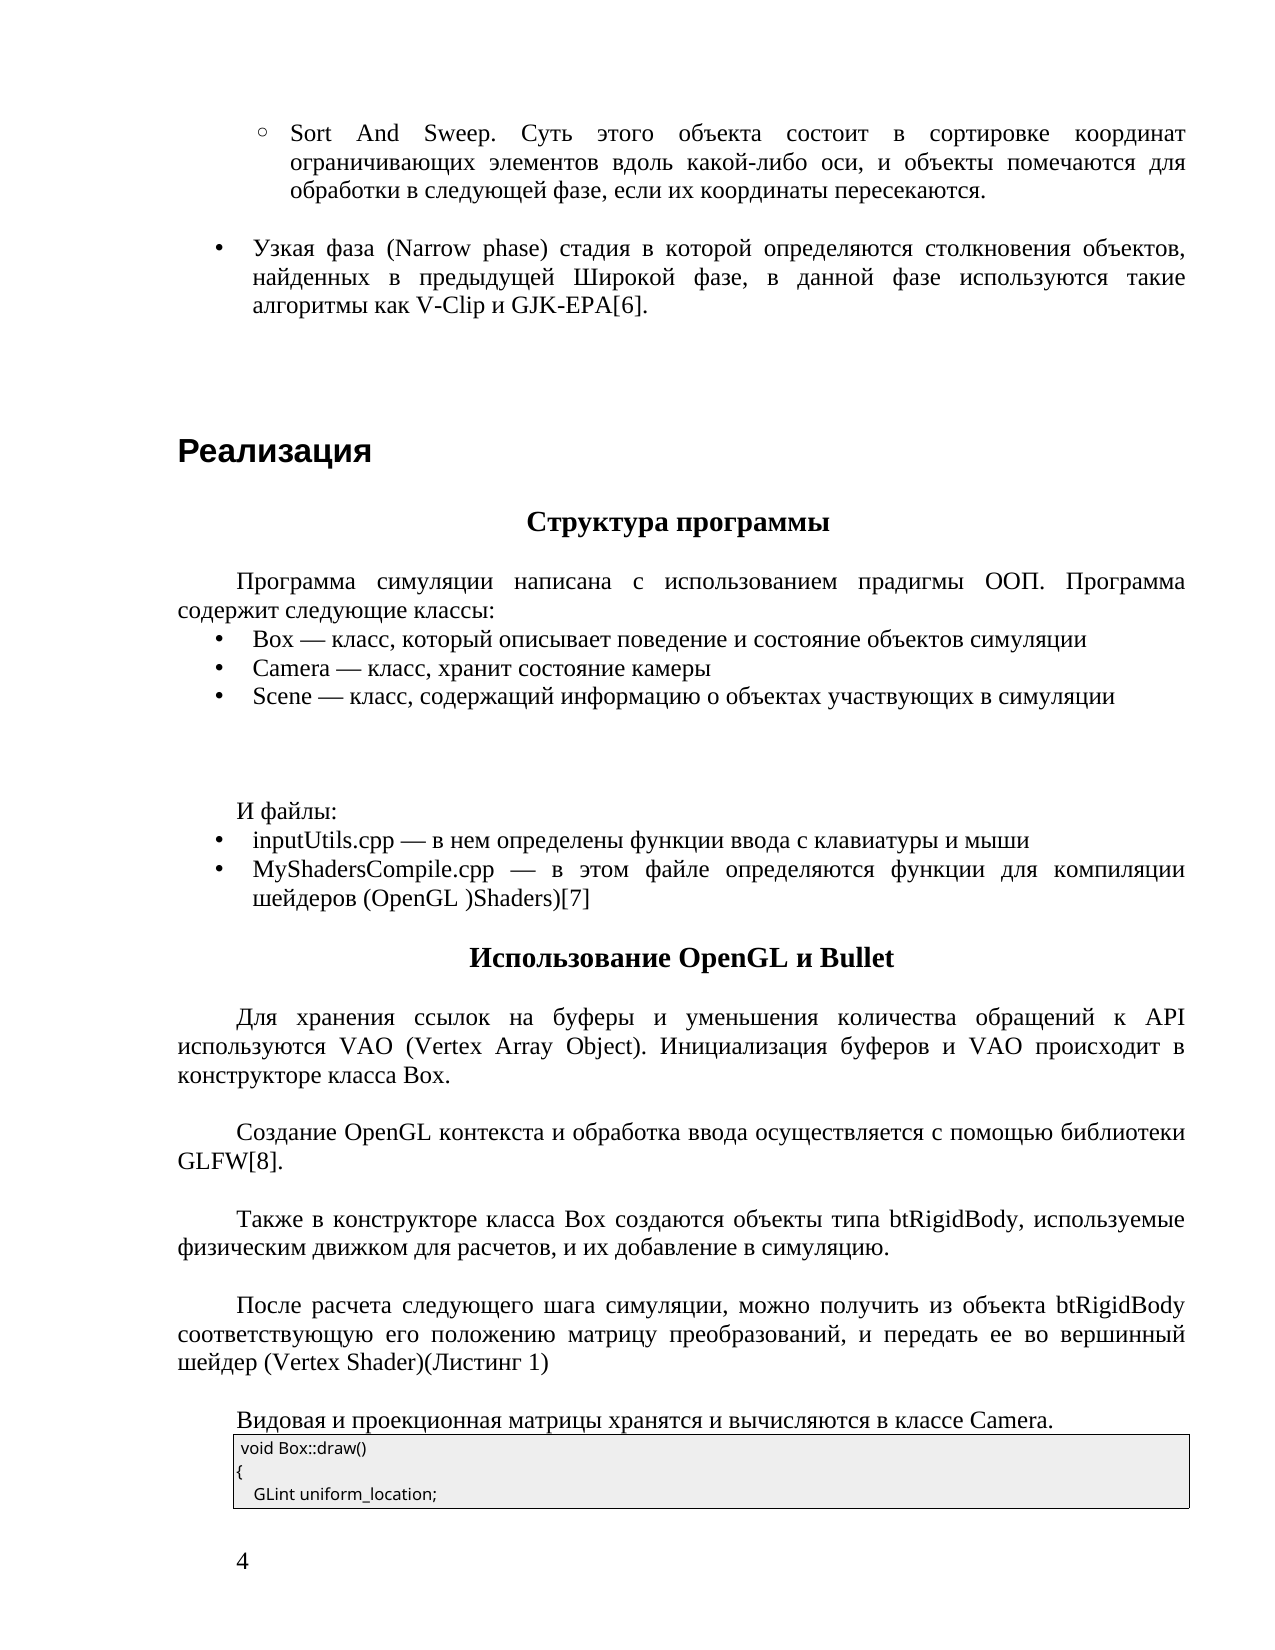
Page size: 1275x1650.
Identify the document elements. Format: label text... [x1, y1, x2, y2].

list Узкая фаза (Narrow phase) стадия в которой определяются столкновения объектов, найденных в предыдущей Широкой фазе, в данной фазе используются такие алгоритмы как V-Clip и GJK-EPA[6]. [215, 233, 1186, 319]
text Программа симуляции написана с использованием прадигмы ООП. Программа содержит следующие классы: [177, 566, 1186, 624]
text И файлы: [177, 796, 1186, 825]
list MyShadersCompile.cpp — в этом файле определяются функции для компиляции шейдеров (OpenGL )Shaders)[7] [215, 854, 1186, 911]
text После расчета следующего шага симуляции, можно получить из объекта btRigidBody соответствующую его положению матрицу преобразований, и передать ее во вершинный шейдер (Vertex Shader)(Листинг 1) [177, 1290, 1186, 1376]
subtitle Использование OpenGL и Bullet [177, 940, 1186, 974]
text Создание OpenGL контекста и обработка ввода осуществляется с помощью библиотеки GLFW[8]. [177, 1117, 1186, 1175]
text { [234, 1456, 1189, 1479]
text Для хранения ссылок на буферы и уменьшения количества обращений к API используются VAO (Vertex Array Object). Инициализация буферов и VAO происходит в конструкторе класса Box. [177, 1002, 1186, 1089]
list Sort And Sweep. Суть этого объекта состоит в сортировке координат ограничивающих элементов вдоль какой-либо оси, и объекты помечаются для обработки в следующей фазе, если их координаты пересекаются. [252, 118, 1186, 204]
list Camera — класс, хранит состояние камеры [215, 653, 1186, 681]
text GLint uniform_location; [234, 1479, 1189, 1508]
subtitle Структура программы [177, 504, 1186, 538]
list Box — класс, который описывает поведение и состояние объектов симуляции [215, 624, 1186, 653]
text Также в конструкторе класса Box создаются объекты типа btRigidBody, используемые физическим движком для расчетов, и их добавление в симуляцию. [177, 1204, 1186, 1261]
subtitle Реализация [177, 431, 1186, 469]
text Видовая и проекционная матрицы хранятся и вычисляются в классе Camera. [177, 1405, 1186, 1434]
text void Box::draw() [234, 1435, 1189, 1456]
list inputUtils.cpp — в нем определены функции ввода с клавиатуры и мыши [215, 825, 1186, 854]
list Scene — класс, содержащий информацию о объектах участвующих в симуляции [215, 681, 1186, 710]
